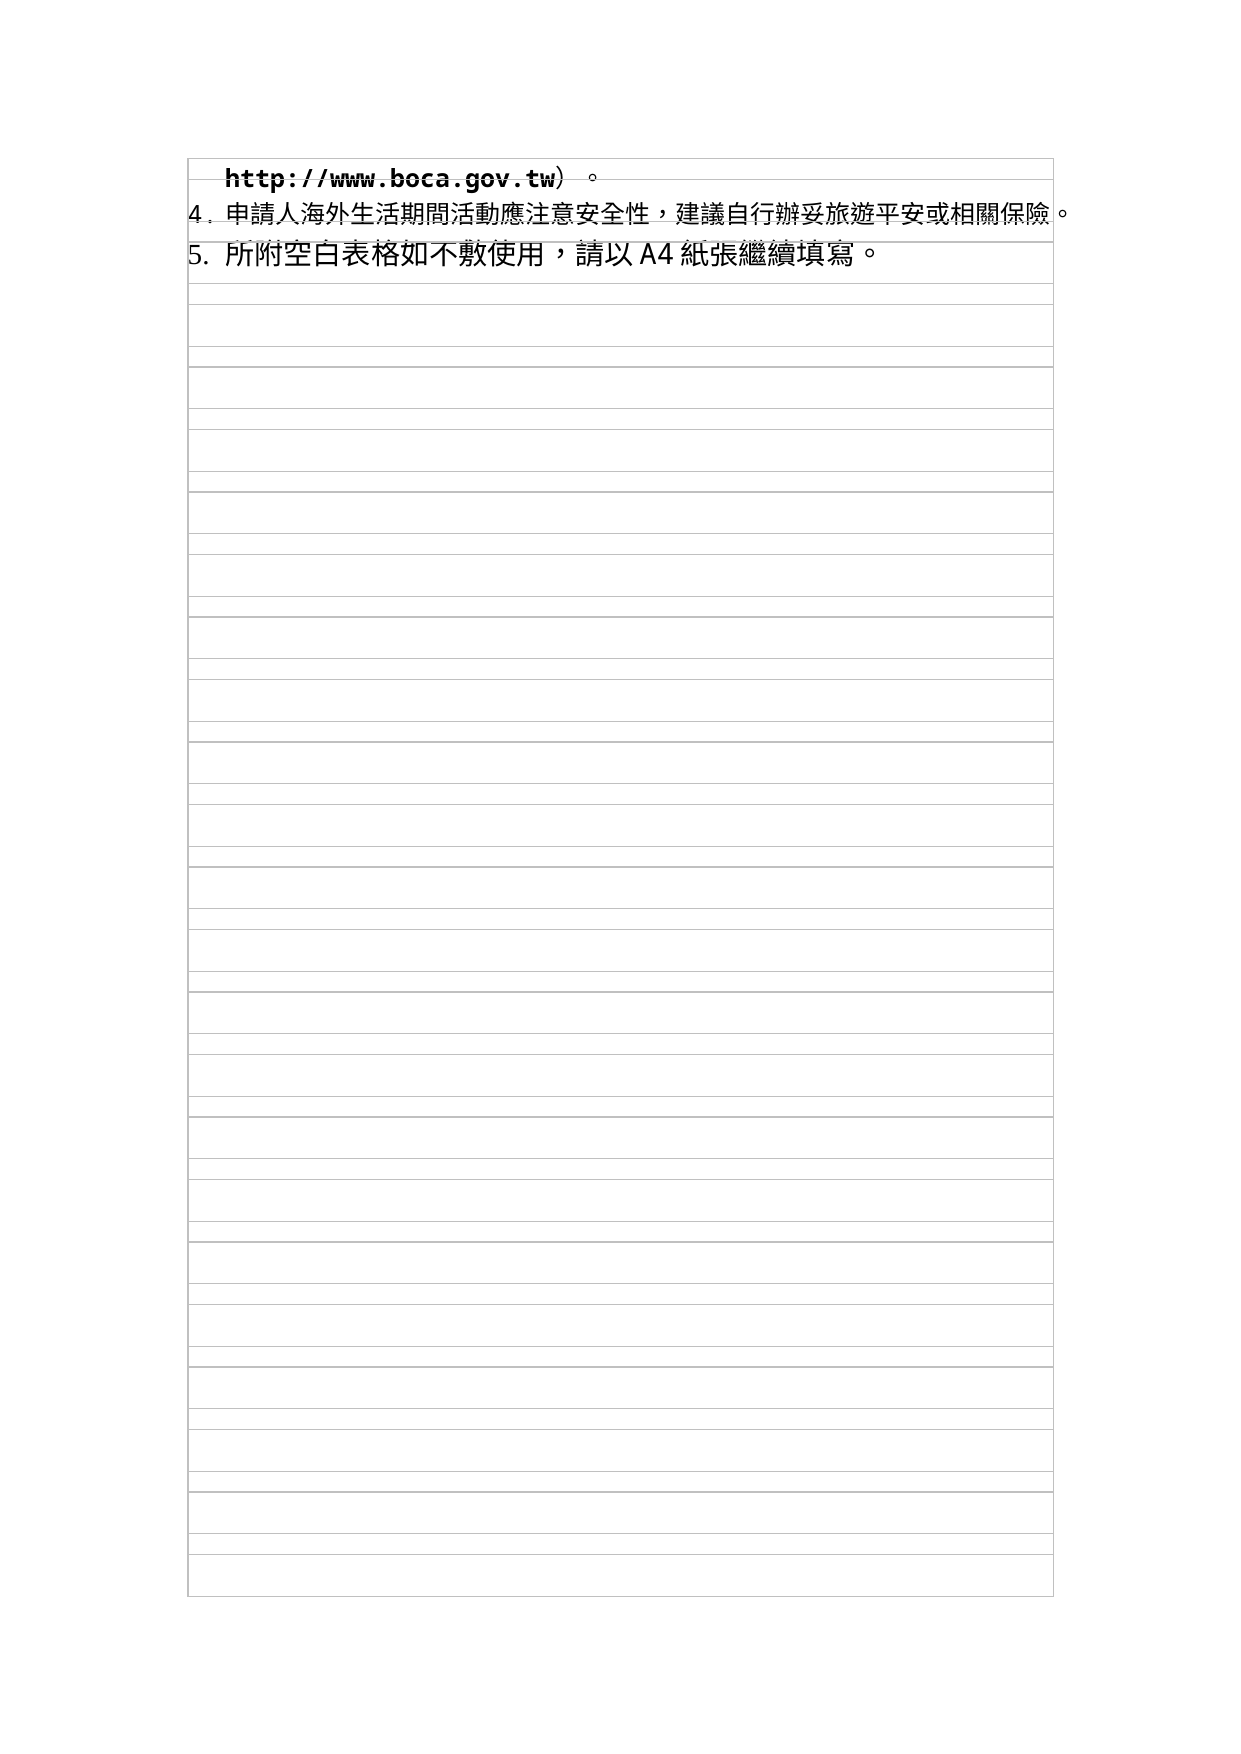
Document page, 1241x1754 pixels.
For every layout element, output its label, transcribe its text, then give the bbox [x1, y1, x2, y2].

list 外交部領事事務局「國外旅遊警示分級表」所列橙色及紅色警示區域之地區不得前往（詳細清單可上網查詢，資料隨時更新中，網址: http://www.boca.gov.tw）。 [189, 159, 1053, 179]
list 外交部領事事務局「國外旅遊警示分級表」所列橙色及紅色警示區域之地區不得前往（詳細清單可上網查詢，資料隨時更新中，網址: http://www.boca.gov.tw）。 [189, 180, 1053, 194]
list 申請人海外生活期間活動應注意安全性，建議自行辦妥旅遊平安或相關保險。 [189, 194, 1053, 221]
list 所附空白表格如不敷使用，請以A4紙張繼續填寫。 [189, 243, 1053, 273]
list 申請人海外生活期間活動應注意安全性，建議自行辦妥旅遊平安或相關保險。 [189, 222, 1053, 231]
list [189, 231, 1053, 241]
